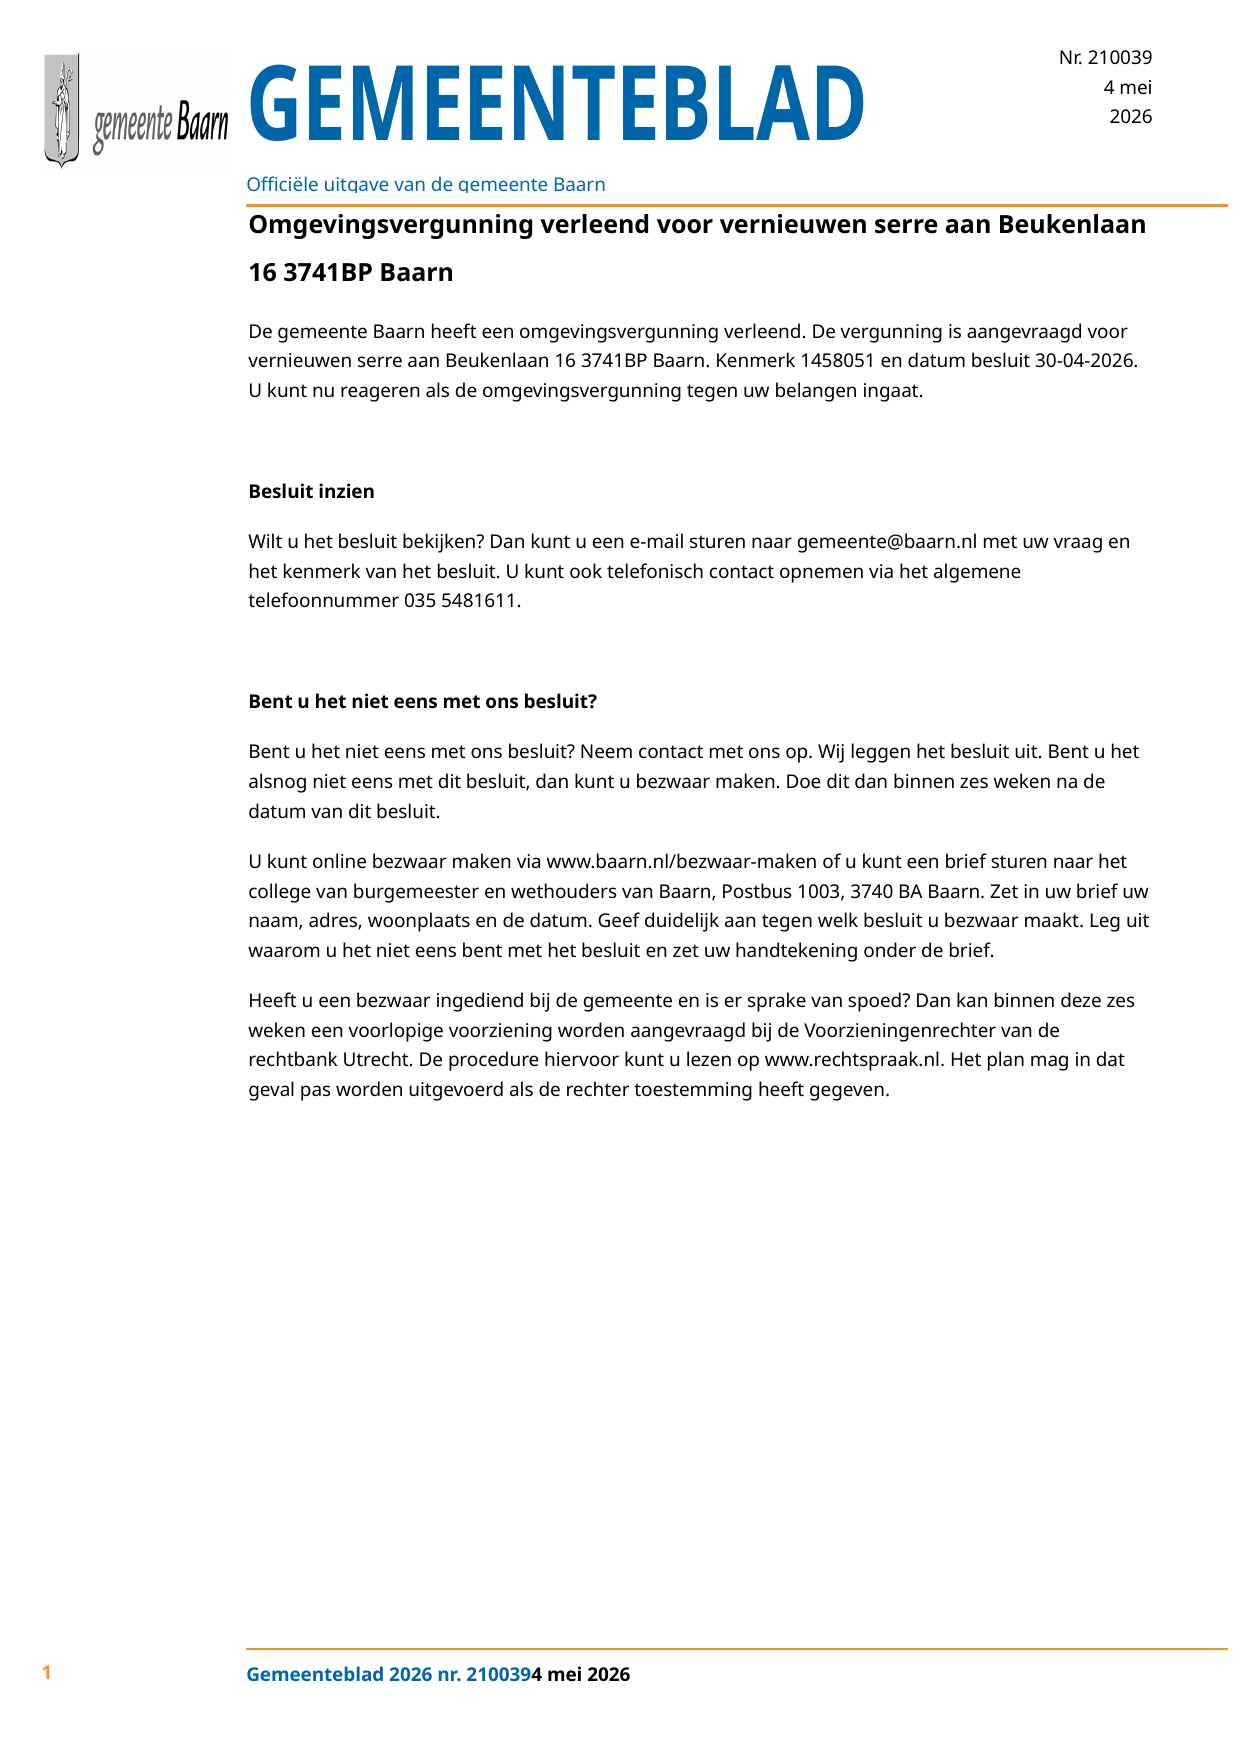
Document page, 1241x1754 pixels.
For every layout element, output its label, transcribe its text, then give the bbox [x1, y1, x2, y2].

text U kunt online bezwaar maken via www.baarn.nl/bezwaar-maken of u kunt een brief sturen naar het college van burgemeester en wethouders van Baarn, Postbus 1003, 3740 BA Baarn. Zet in uw brief uw naam, adres, woonplaats en de datum. Geef duidelijk aan tegen welk besluit u bezwaar maakt. Leg uit waarom u het niet eens bent met het besluit en zet uw handtekening onder de brief. [248, 848, 1152, 963]
text Omgevingsvergunning verleend voor vernieuwen serre aan Beukenlaan 16 3741BP Baarn [248, 207, 1152, 288]
text Heeft u een bezwaar ingediend bij de gemeente en is er sprake van spoed? Dan kan binnen deze zes weken een voorlopige voorziening worden aangevraagd bij de Voorzieningenrechter van de rechtbank Utrecht. De procedure hiervoor kunt u lezen op www.rechtspraak.nl. Het plan mag in dat geval pas worden uitgevoerd als de rechter toestemming heeft gegeven. [248, 987, 1152, 1102]
picture [41, 47, 231, 172]
text De gemeente Baarn heeft een omgevingsvergunning verleend. De vergunning is aangevraagd voor vernieuwen serre aan Beukenlaan 16 3741BP Baarn. Kenmerk 1458051 en datum besluit 30-04-2026. U kunt nu reageren als de omgevingsvergunning tegen uw belangen ingaat. [248, 318, 1152, 403]
text Besluit inzien [248, 478, 1152, 504]
text Wilt u het besluit bekijken? Dan kunt u een e-mail sturen naar gemeente@baarn.nl met uw vraag en het kenmerk van het besluit. U kunt ook telefonisch contact opnemen via het algemene telefoonnummer 035 5481611. [248, 528, 1152, 613]
text Bent u het niet eens met ons besluit? [248, 688, 1152, 714]
text Bent u het niet eens met ons besluit? Neem contact met ons op. Wij leggen het besluit uit. Bent u het alsnog niet eens met dit besluit, dan kunt u bezwaar maken. Doe dit dan binnen zes weken na de datum van dit besluit. [248, 739, 1152, 824]
